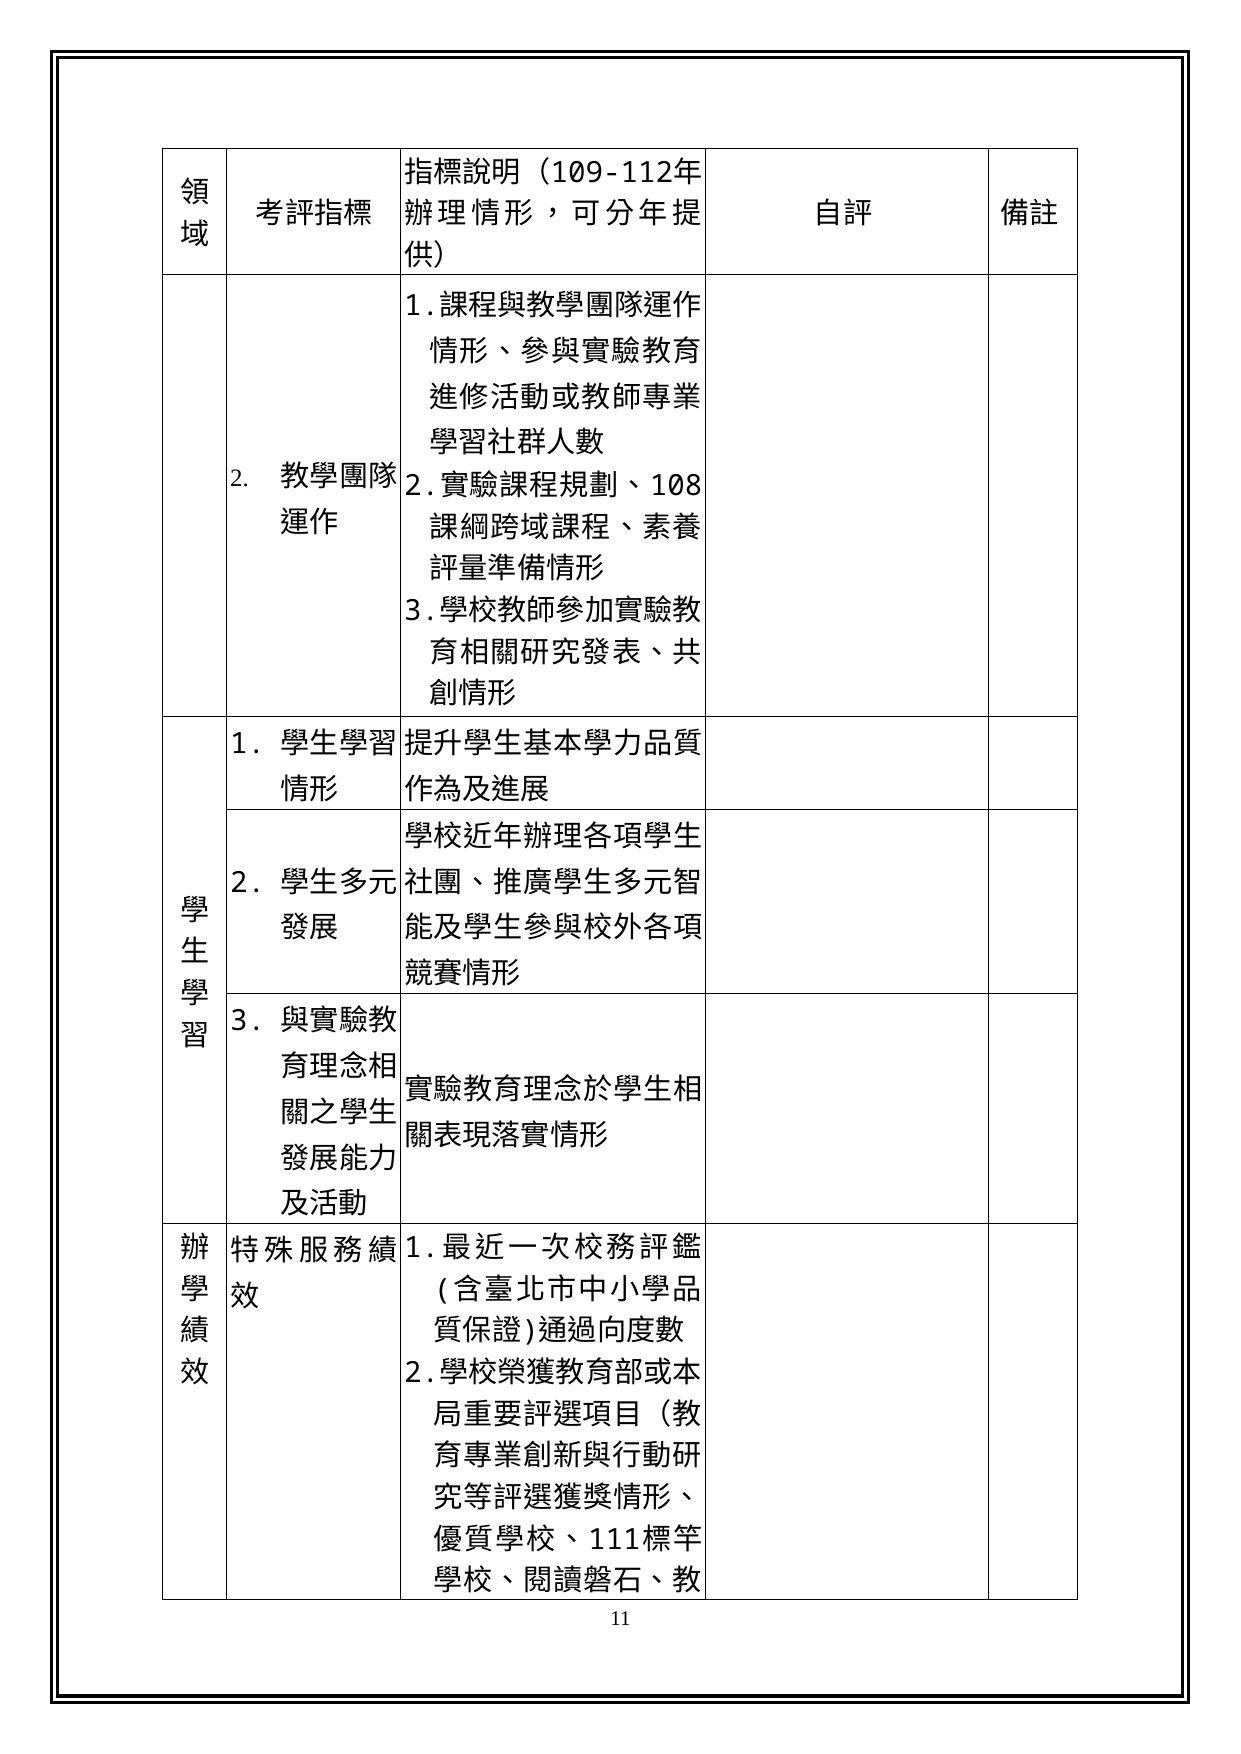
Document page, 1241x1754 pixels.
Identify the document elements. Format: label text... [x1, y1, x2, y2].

table_header 領域 [163, 149, 226, 274]
table_cell 學生多元發展 [227, 810, 400, 993]
table_header 考評指標 [227, 149, 400, 274]
table_cell 特殊服務績效 [227, 1224, 400, 1599]
table_cell [706, 275, 988, 716]
table_cell [706, 1224, 988, 1599]
table_cell [706, 717, 988, 808]
table_cell 提升學生基本學力品質作為及進展 [401, 717, 705, 808]
table_cell [989, 810, 1077, 993]
table_cell [989, 1224, 1077, 1599]
table_cell [989, 717, 1077, 808]
table_cell 1.課程與教學團隊運作情形、參與實驗教育進修活動或教師專業學習社群人數 2.實驗課程規劃、108課綱跨域課程、素養評量準備情形 3.學校教師參加實驗教育相關研究發表、共創情形 [401, 275, 705, 716]
table_cell 與實驗教育理念相關之學生發展能力及活動 [227, 994, 400, 1223]
table_cell 學生學習 [163, 717, 226, 1223]
table_cell [989, 994, 1077, 1223]
table_header 指標說明（109-112年辦理情形，可分年提供） [401, 149, 705, 274]
table_cell 實驗教育理念於學生相關表現落實情形 [401, 994, 705, 1223]
table_cell 學校近年辦理各項學生社團、推廣學生多元智能及學生參與校外各項競賽情形 [401, 810, 705, 993]
table_cell 學生學習情形 [227, 717, 400, 808]
table_cell 1.最近一次校務評鑑(含臺北市中小學品質保證)通過向度數 2.學校榮獲教育部或本局重要評選項目（教育專業創新與行動研究等評選獲獎情形、優質學校、111標竿學校、閱讀磐石、教 [401, 1224, 705, 1599]
table_cell [706, 994, 988, 1223]
table_cell 辦學績效 [163, 1224, 226, 1599]
table_cell [706, 810, 988, 993]
table_header 備註 [989, 149, 1077, 274]
table_header 自評 [706, 149, 988, 274]
table_cell [163, 275, 226, 716]
table_cell [989, 275, 1077, 716]
table_cell 教學團隊運作 [227, 275, 400, 716]
